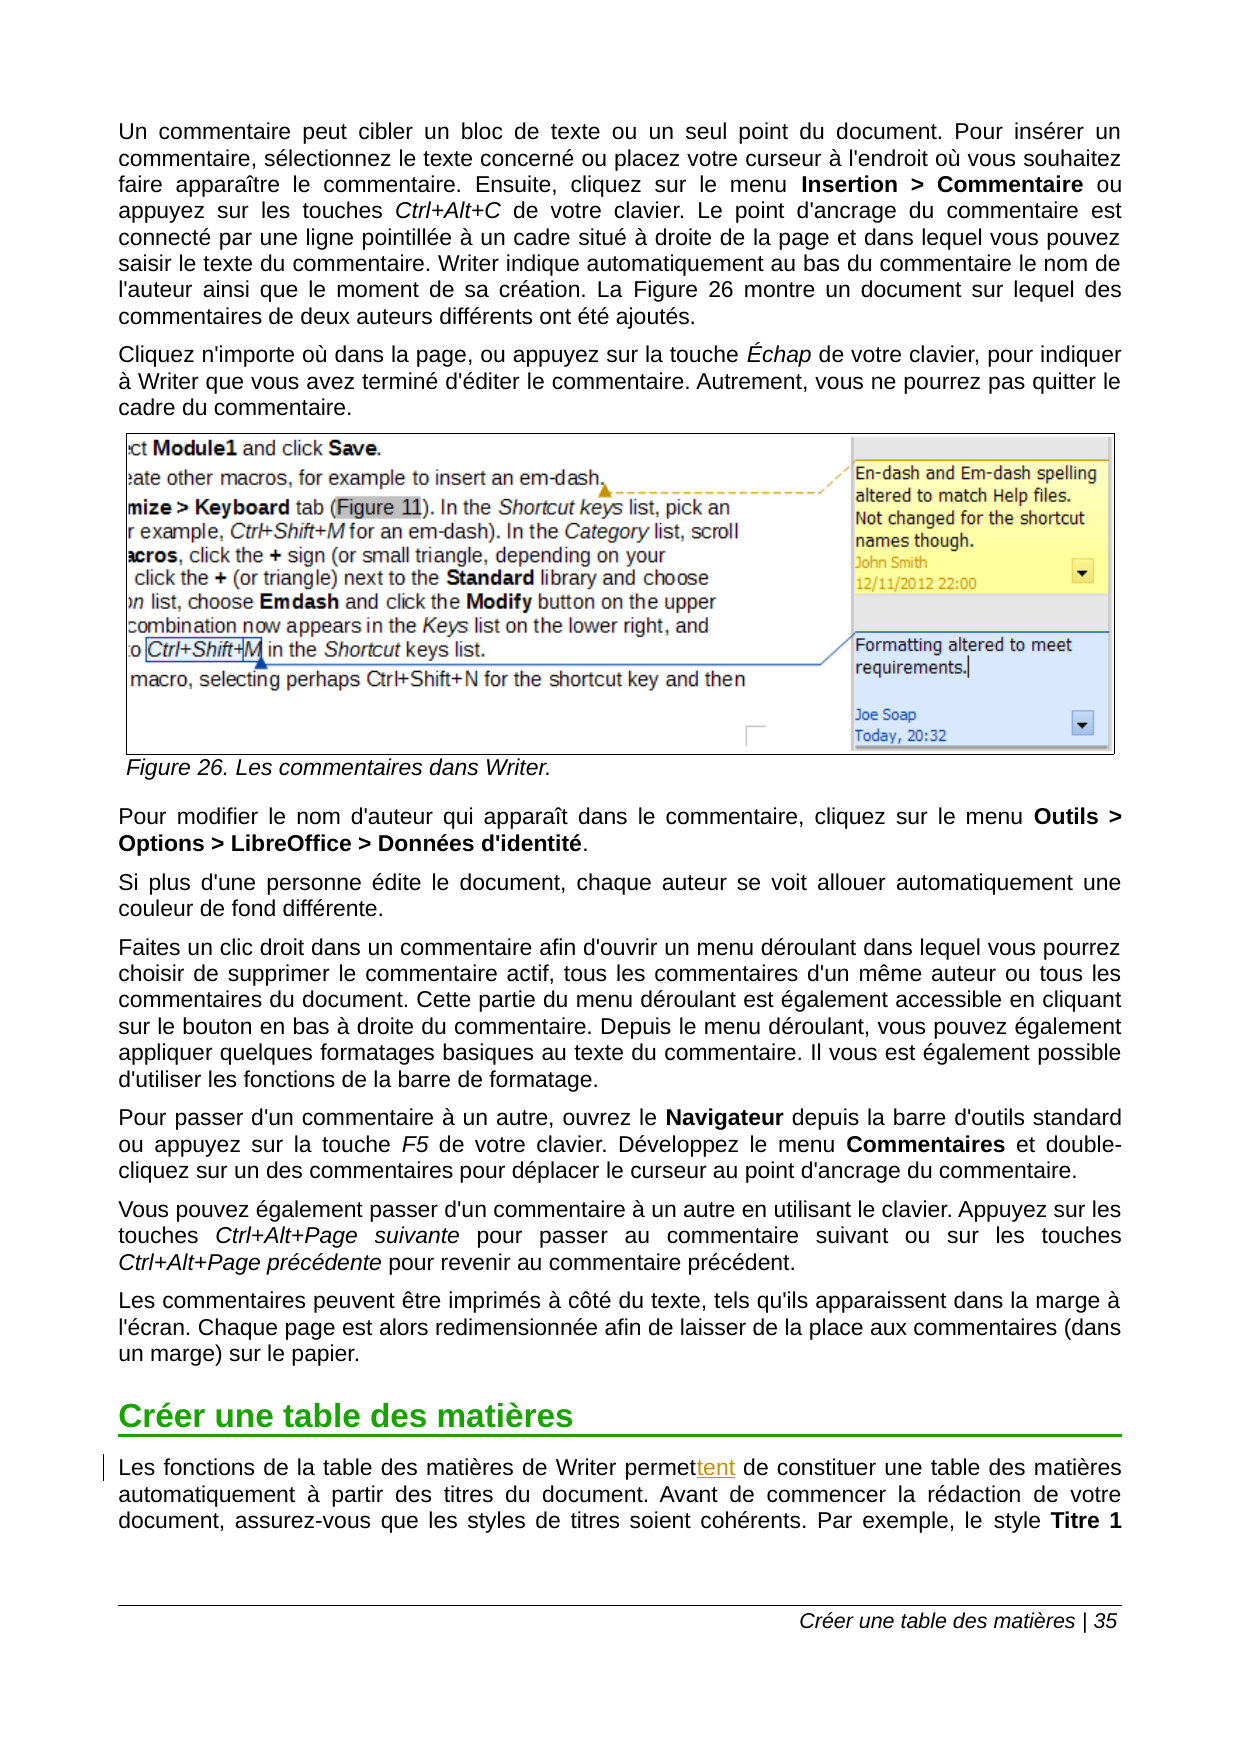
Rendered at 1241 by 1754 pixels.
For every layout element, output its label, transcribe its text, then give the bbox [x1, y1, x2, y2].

text Cliquez n'importe où dans la page, ou appuyez sur la touche Échap de votre clavier, pour indiquer à Writer que vous avez terminé d'éditer le commentaire. Autrement, vous ne pourrez pas quitter le cadre du commentaire. [118, 341, 1122, 421]
text Faites un clic droit dans un commentaire afin d'ouvrir un menu déroulant dans lequel vous pourrez choisir de supprimer le commentaire actif, tous les commentaires d'un même auteur ou tous les commentaires du document. Cette partie du menu déroulant est également accessible en cliquant sur le bouton en bas à droite du commentaire. Depuis le menu déroulant, vous pouvez également appliquer quelques formatages basiques au texte du commentaire. Il vous est également possible d'utiliser les fonctions de la barre de formatage. [118, 934, 1122, 1092]
text Figure 26. Les commentaires dans Writer. [126, 755, 1114, 780]
text Vous pouvez également passer d'un commentaire à un autre en utilisant le clavier. Appuyez sur les touches Ctrl+Alt+Page suivante pour passer au commentaire suivant ou sur les touches Ctrl+Alt+Page précédente pour revenir au commentaire précédent. [118, 1196, 1122, 1275]
text Les fonctions de la table des matières de Writer permettent de constituer une table des matières automatiquement à partir des titres du document. Avant de commencer la rédaction de votre document, assurez-vous que les styles de titres soient cohérents. Par exemple, le style Titre 1 [118, 1454, 1122, 1533]
text Un commentaire peut cibler un bloc de texte ou un seul point du document. Pour insérer un commentaire, sélectionnez le texte concerné ou placez votre curseur à l'endroit où vous souhaitez faire apparaître le commentaire. Ensuite, cliquez sur le menu Insertion > Commentaire ou appuyez sur les touches Ctrl+Alt+C de votre clavier. Le point d'ancrage du commentaire est connecté par une ligne pointillée à un cadre situé à droite de la page et dans lequel vous pouvez saisir le texte du commentaire. Writer indique automatiquement au bas du commentaire le nom de l'auteur ainsi que le moment de sa création. La Figure 26 montre un document sur lequel des commentaires de deux auteurs différents ont été ajoutés. [118, 118, 1122, 329]
text Pour modifier le nom d'auteur qui apparaît dans le commentaire, cliquez sur le menu Outils > Options > LibreOffice > Données d'identité. [118, 803, 1122, 856]
subtitle Créer une table des matières [118, 1396, 1122, 1434]
text Si plus d'une personne édite le document, chaque auteur se voit allouer automatiquement une couleur de fond différente. [118, 868, 1122, 921]
picture [127, 434, 1114, 754]
text Pour passer d'un commentaire à un autre, ouvrez le Navigateur depuis la barre d'outils standard ou appuyez sur la touche F5 de votre clavier. Développez le menu Commentaires et double-cliquez sur un des commentaires pour déplacer le curseur au point d'ancrage du commentaire. [118, 1104, 1122, 1183]
text Les commentaires peuvent être imprimés à côté du texte, tels qu'ils apparaissent dans la marge à l'écran. Chaque page est alors redimensionnée afin de laisser de la place aux commentaires (dans un marge) sur le papier. [118, 1287, 1122, 1367]
